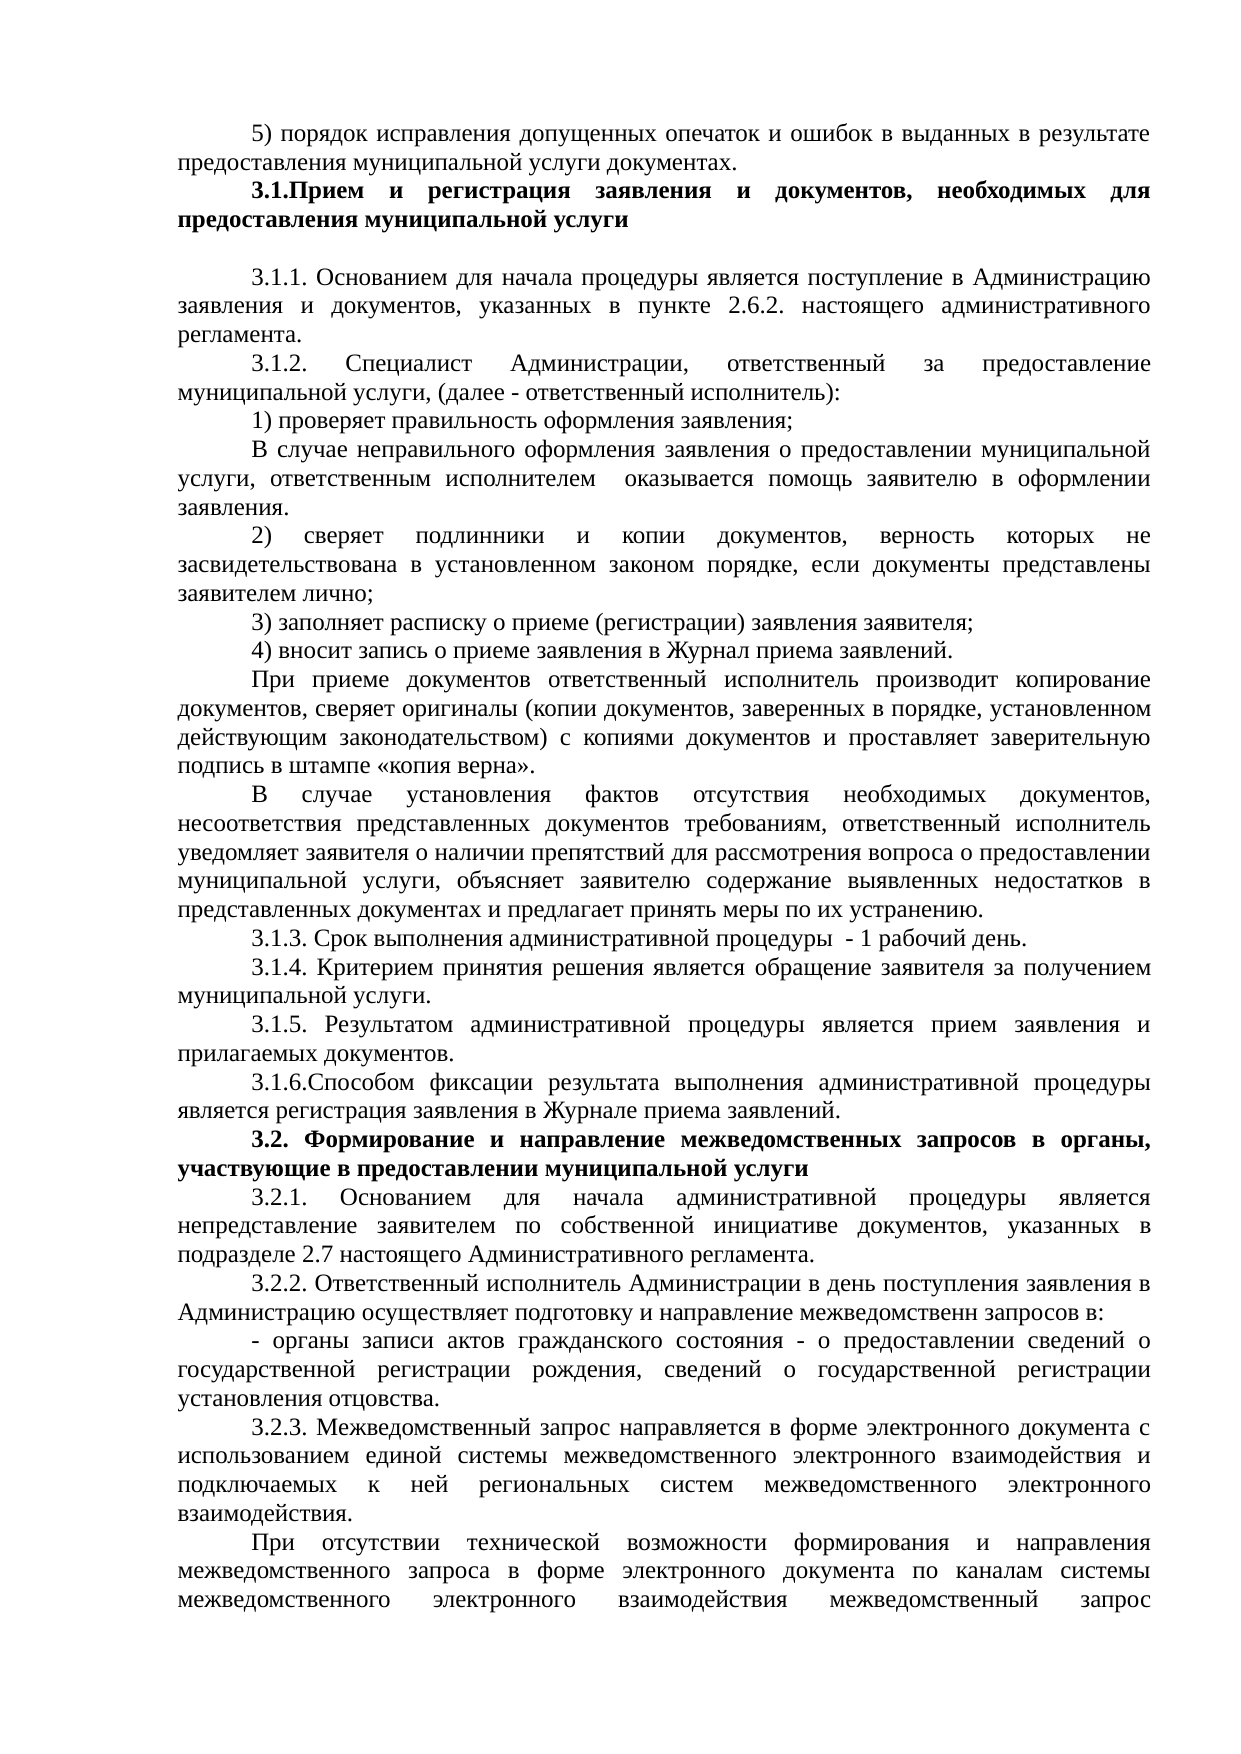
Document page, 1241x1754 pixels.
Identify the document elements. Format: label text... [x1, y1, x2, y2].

text 3.2. Формирование и направление межведомственных запросов в органы, участвующие в предоставлении муниципальной услуги [177, 1124, 1152, 1182]
text - органы записи актов гражданского состояния - о предоставлении сведений о государственной регистрации рождения, сведений о государственной регистрации установления отцовства. [177, 1326, 1152, 1412]
text 3.1.Прием и регистрация заявления и документов, необходимых для предоставления муниципальной услуги [177, 176, 1152, 233]
text 3.2.1. Основанием для начала административной процедуры является непредставление заявителем по собственной инициативе документов, указанных в подразделе 2.7 настоящего Административного регламента. [177, 1182, 1152, 1268]
text 3.1.2. Специалист Администрации, ответственный за предоставление муниципальной услуги, (далее - ответственный исполнитель): [177, 348, 1152, 406]
text 5) порядок исправления допущенных опечаток и ошибок в выданных в результате предоставления муниципальной услуги документах. [177, 118, 1152, 176]
text При приеме документов ответственный исполнитель производит копирование документов, сверяет оригиналы (копии документов, заверенных в порядке, установленном действующим законодательством) с копиями документов и проставляет заверительную подпись в штампе «копия верна». [177, 664, 1152, 779]
text В случае установления фактов отсутствия необходимых документов, несоответствия представленных документов требованиям, ответственный исполнитель уведомляет заявителя о наличии препятствий для рассмотрения вопроса о предоставлении муниципальной услуги, объясняет заявителю содержание выявленных недостатков в представленных документах и предлагает принять меры по их устранению. [177, 779, 1152, 923]
text 3.2.2. Ответственный исполнитель Администрации в день поступления заявления в Администрацию осуществляет подготовку и направление межведомственн запросов в: [177, 1268, 1152, 1326]
text 2) сверяет подлинники и копии документов, верность которых не засвидетельствована в установленном законом порядке, если документы представлены заявителем лично; [177, 521, 1152, 607]
text В случае неправильного оформления заявления о предоставлении муниципальной услуги, ответственным исполнителем оказывается помощь заявителю в оформлении заявления. [177, 434, 1152, 521]
text 3.1.6.Способом фиксации результата выполнения административной процедуры является регистрация заявления в Журнале приема заявлений. [177, 1067, 1152, 1124]
text 1) проверяет правильность оформления заявления; [177, 406, 1152, 434]
text 3.1.3. Срок выполнения административной процедуры - 1 рабочий день. [177, 923, 1152, 952]
text 3.2.3. Межведомственный запрос направляется в форме электронного документа с использованием единой системы межведомственного электронного взаимодействия и подключаемых к ней региональных систем межведомственного электронного взаимодействия. [177, 1412, 1152, 1527]
text 3) заполняет расписку о приеме (регистрации) заявления заявителя; [177, 607, 1152, 636]
text 3.1.5. Результатом административной процедуры является прием заявления и прилагаемых документов. [177, 1009, 1152, 1067]
text 4) вносит запись о приеме заявления в Журнал приема заявлений. [177, 636, 1152, 664]
text 3.1.4. Критерием принятия решения является обращение заявителя за получением муниципальной услуги. [177, 952, 1152, 1009]
text При отсутствии технической возможности формирования и направления межведомственного запроса в форме электронного документа по каналам системы межведомственного электронного взаимодействия межведомственный запрос [177, 1527, 1152, 1613]
text 3.1.1. Основанием для начала процедуры является поступление в Администрацию заявления и документов, указанных в пункте 2.6.2. настоящего административного регламента. [177, 262, 1152, 348]
